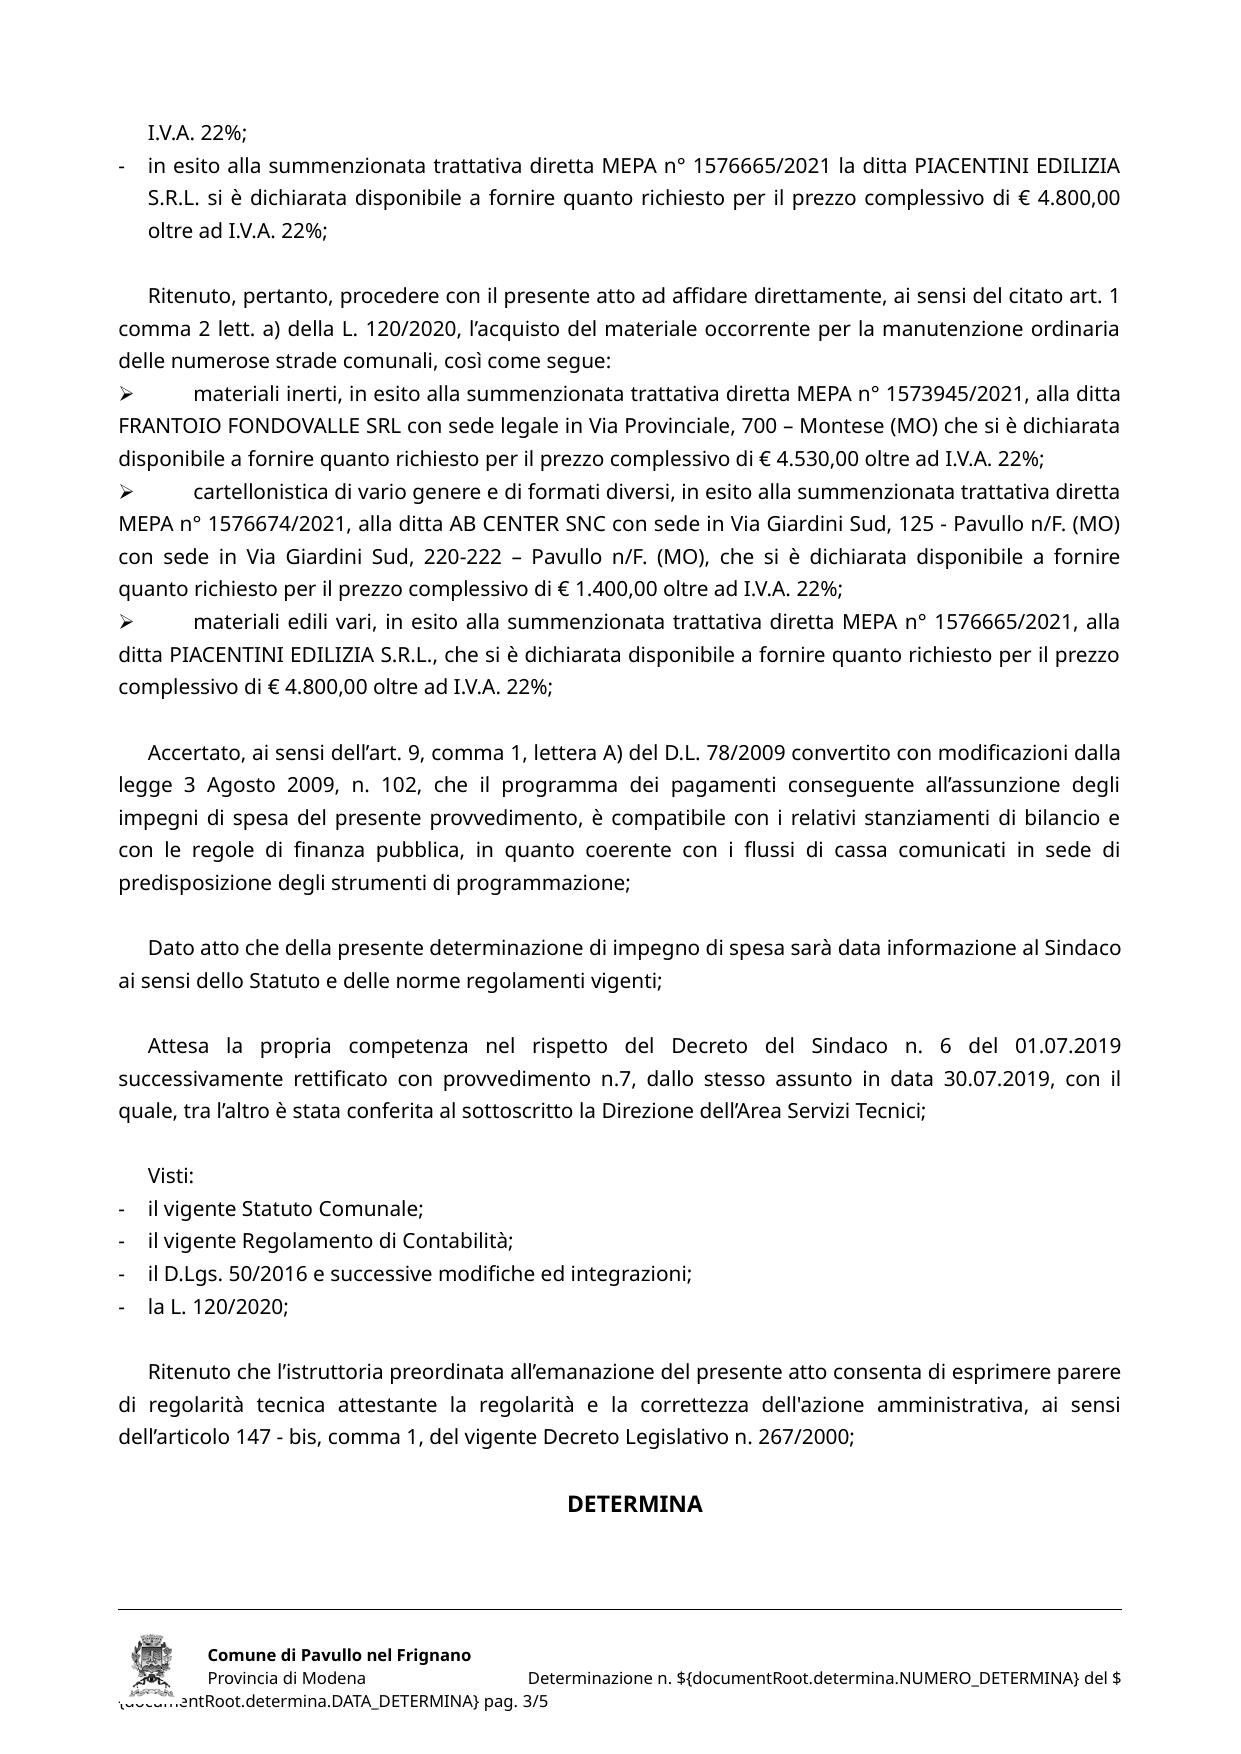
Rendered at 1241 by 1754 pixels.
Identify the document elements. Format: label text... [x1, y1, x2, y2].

text Attesa la propria competenza nel rispetto del Decreto del Sindaco n. 6 del 01.07.2019 successivamente rettificato con provvedimento n.7, dallo stesso assunto in data 30.07.2019, con il quale, tra l’altro è stata conferita al sottoscritto la Direzione dell’Area Servizi Tecnici; [118, 1031, 1122, 1125]
list I.V.A. 22%; [118, 118, 1122, 147]
picture [120, 1631, 183, 1704]
list il D.Lgs. 50/2016 e successive modifiche ed integrazioni; [118, 1259, 1122, 1288]
text Visti: [118, 1161, 1122, 1190]
list materiali inerti, in esito alla summenzionata trattativa diretta MEPA n° 1573945/2021, alla ditta FRANTOIO FONDOVALLE SRL con sede legale in Via Provinciale, 700 – Montese (MO) che si è dichiarata disponibile a fornire quanto richiesto per il prezzo complessivo di € 4.530,00 oltre ad I.V.A. 22%; [118, 379, 1122, 473]
text Accertato, ai sensi dell’art. 9, comma 1, lettera A) del D.L. 78/2009 convertito con modificazioni dalla legge 3 Agosto 2009, n. 102, che il programma dei pagamenti conseguente all’assunzione degli impegni di spesa del presente provvedimento, è compatibile con i relativi stanziamenti di bilancio e con le regole di finanza pubblica, in quanto coerente con i flussi di cassa comunicati in sede di predisposizione degli strumenti di programmazione; [118, 738, 1122, 896]
text Ritenuto, pertanto, procedere con il presente atto ad affidare direttamente, ai sensi del citato art. 1 comma 2 lett. a) della L. 120/2020, l’acquisto del materiale occorrente per la manutenzione ordinaria delle numerose strade comunali, così come segue: [118, 281, 1122, 375]
list materiali edili vari, in esito alla summenzionata trattativa diretta MEPA n° 1576665/2021, alla ditta PIACENTINI EDILIZIA S.R.L., che si è dichiarata disponibile a fornire quanto richiesto per il prezzo complessivo di € 4.800,00 oltre ad I.V.A. 22%; [118, 607, 1122, 701]
list in esito alla summenzionata trattativa diretta MEPA n° 1576665/2021 la ditta PIACENTINI EDILIZIA S.R.L. si è dichiarata disponibile a fornire quanto richiesto per il prezzo complessivo di € 4.800,00 oltre ad I.V.A. 22%; [118, 151, 1122, 244]
list cartellonistica di vario genere e di formati diversi, in esito alla summenzionata trattativa diretta MEPA n° 1576674/2021, alla ditta AB CENTER SNC con sede in Via Giardini Sud, 125 - Pavullo n/F. (MO) con sede in Via Giardini Sud, 220-222 – Pavullo n/F. (MO), che si è dichiarata disponibile a fornire quanto richiesto per il prezzo complessivo di € 1.400,00 oltre ad I.V.A. 22%; [118, 477, 1122, 603]
text Dato atto che della presente determinazione di impegno di spesa sarà data informazione al Sindaco ai sensi dello Statuto e delle norme regolamenti vigenti; [118, 933, 1122, 994]
list il vigente Regolamento di Contabilità; [118, 1227, 1122, 1255]
list il vigente Statuto Comunale; [118, 1194, 1122, 1222]
text DETERMINA [118, 1487, 1122, 1519]
text Ritenuto che l’istruttoria preordinata all’emanazione del presente atto consenta di esprimere parere di regolarità tecnica attestante la regolarità e la correttezza dell'azione amministrativa, ai sensi dell’articolo 147 - bis, comma 1, del vigente Decreto Legislativo n. 267/2000; [118, 1357, 1122, 1451]
list la L. 120/2020; [118, 1292, 1122, 1320]
